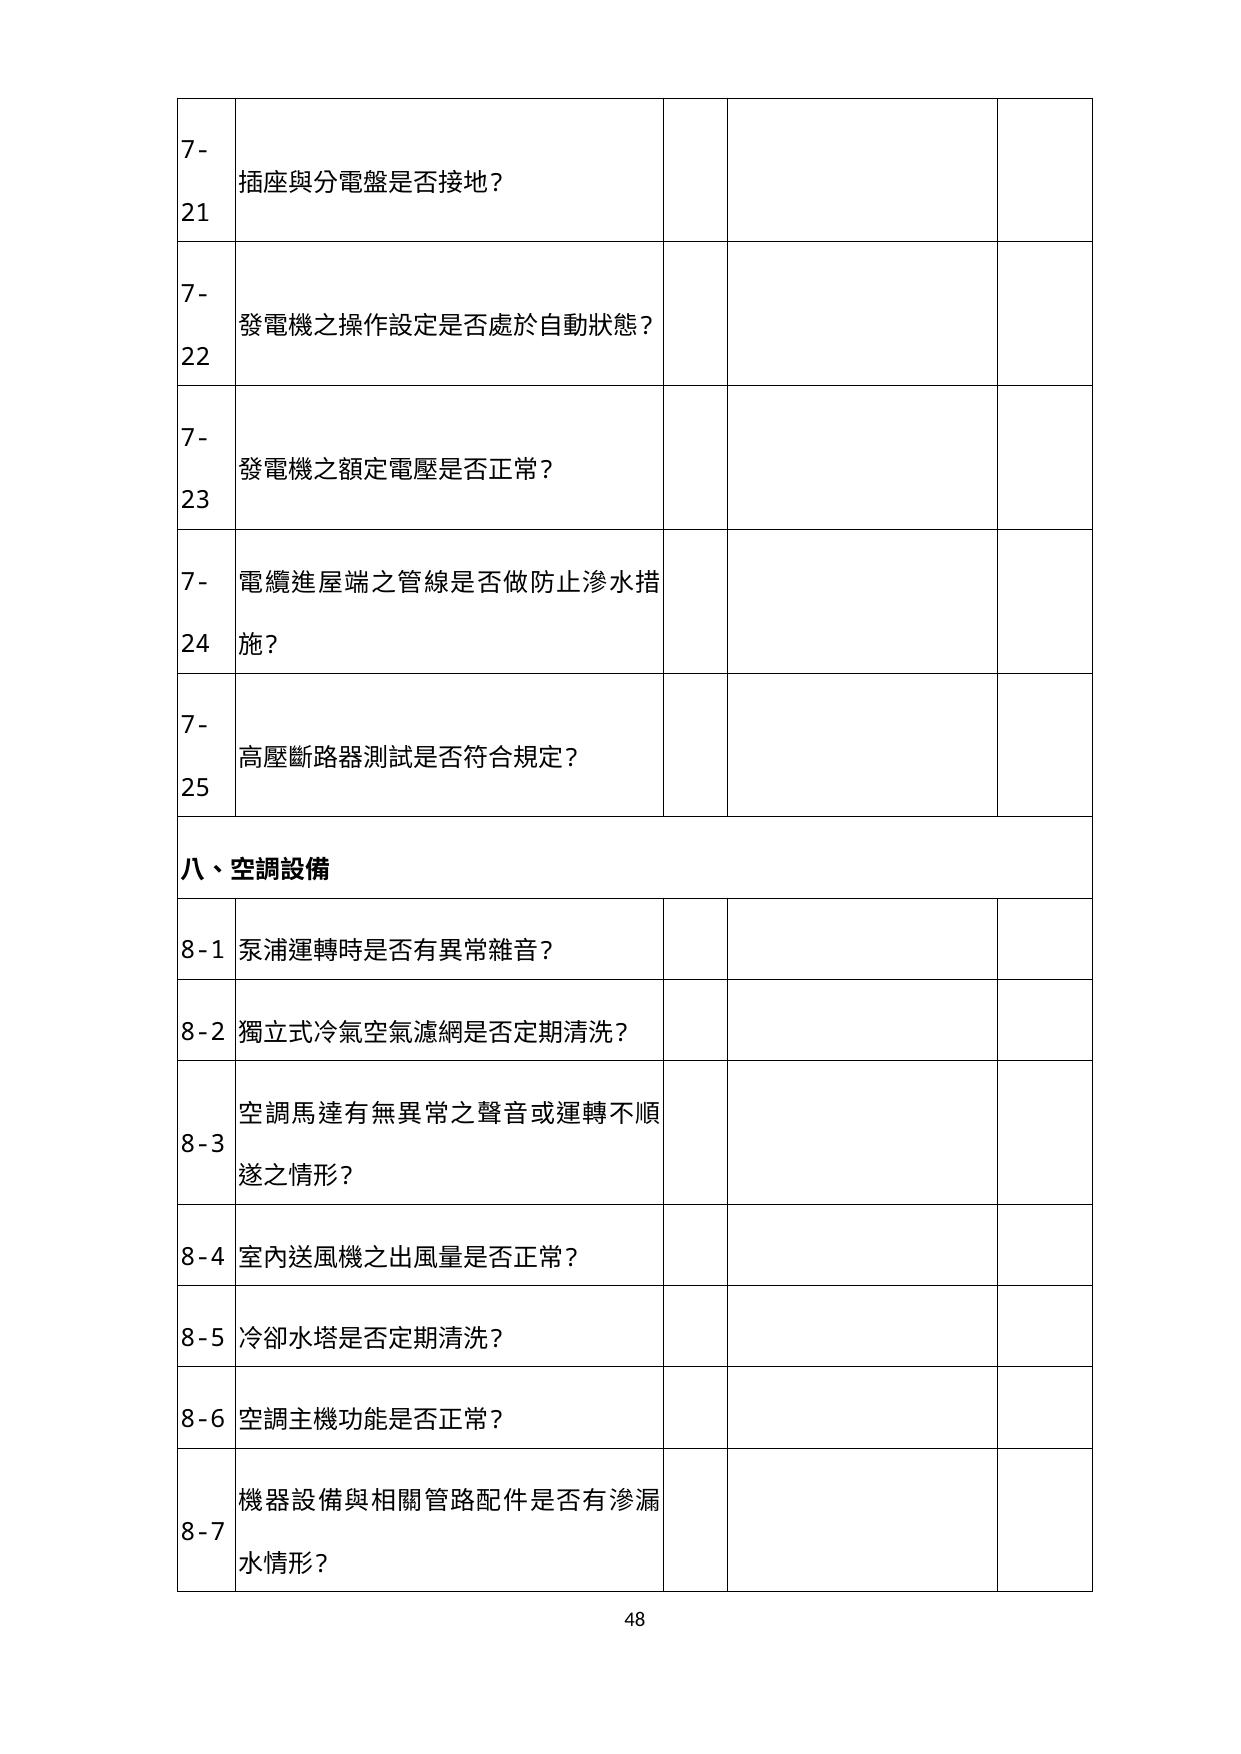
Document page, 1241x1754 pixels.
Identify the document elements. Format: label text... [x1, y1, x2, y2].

table_cell 8-5 [178, 1286, 235, 1366]
table_cell 空調主機功能是否正常? [236, 1367, 663, 1447]
table_cell 8-6 [178, 1367, 235, 1447]
table_cell [728, 242, 997, 385]
table_cell [728, 899, 997, 979]
table_cell [998, 1367, 1092, 1447]
table_cell 8-4 [178, 1205, 235, 1285]
table_cell 7-24 [178, 530, 235, 672]
table_cell [998, 242, 1092, 385]
table_cell [664, 980, 727, 1060]
table_cell [998, 99, 1092, 241]
table_cell 7-21 [178, 99, 235, 241]
table_cell 高壓斷路器測試是否符合規定? [236, 674, 663, 816]
table_cell [664, 1449, 727, 1591]
table_cell 泵浦運轉時是否有異常雜音? [236, 899, 663, 979]
table_cell 機器設備與相關管路配件是否有滲漏水情形? [236, 1449, 663, 1591]
table_cell 8-3 [178, 1061, 235, 1204]
table_cell 7-23 [178, 386, 235, 529]
table_cell 八、空調設備 [178, 817, 1092, 897]
table_cell [728, 674, 997, 816]
table_cell [728, 1286, 997, 1366]
table_cell [664, 242, 727, 385]
table_cell [998, 674, 1092, 816]
table_cell 8-2 [178, 980, 235, 1060]
table_cell [728, 530, 997, 672]
table_cell [728, 1449, 997, 1591]
table_cell [664, 1205, 727, 1285]
table_cell [728, 386, 997, 529]
table_cell [998, 1061, 1092, 1204]
table_cell [728, 980, 997, 1060]
table_cell [998, 1449, 1092, 1591]
table_cell [664, 899, 727, 979]
table_cell [998, 386, 1092, 529]
table_cell 7-22 [178, 242, 235, 385]
table_cell 發電機之額定電壓是否正常? [236, 386, 663, 529]
table_cell [664, 99, 727, 241]
table_cell [664, 1286, 727, 1366]
table_cell 電纜進屋端之管線是否做防止滲水措施? [236, 530, 663, 672]
table_cell [998, 1286, 1092, 1366]
table_cell 7-25 [178, 674, 235, 816]
table_cell [998, 980, 1092, 1060]
table_cell [728, 1367, 997, 1447]
table_cell 空調馬達有無異常之聲音或運轉不順遂之情形? [236, 1061, 663, 1204]
table_cell 插座與分電盤是否接地? [236, 99, 663, 241]
table_cell 8-1 [178, 899, 235, 979]
table_cell 獨立式冷氣空氣濾網是否定期清洗? [236, 980, 663, 1060]
table_cell [998, 1205, 1092, 1285]
table_cell 8-7 [178, 1449, 235, 1591]
table_cell 室內送風機之出風量是否正常? [236, 1205, 663, 1285]
table_cell [664, 386, 727, 529]
table_cell [664, 1367, 727, 1447]
table_cell 冷卻水塔是否定期清洗? [236, 1286, 663, 1366]
table_cell [664, 530, 727, 672]
table_cell [664, 674, 727, 816]
table_cell [998, 530, 1092, 672]
table_cell [728, 1205, 997, 1285]
table_cell [728, 99, 997, 241]
table_cell [998, 899, 1092, 979]
table_cell [664, 1061, 727, 1204]
table_cell [728, 1061, 997, 1204]
table_cell 發電機之操作設定是否處於自動狀態? [236, 242, 663, 385]
